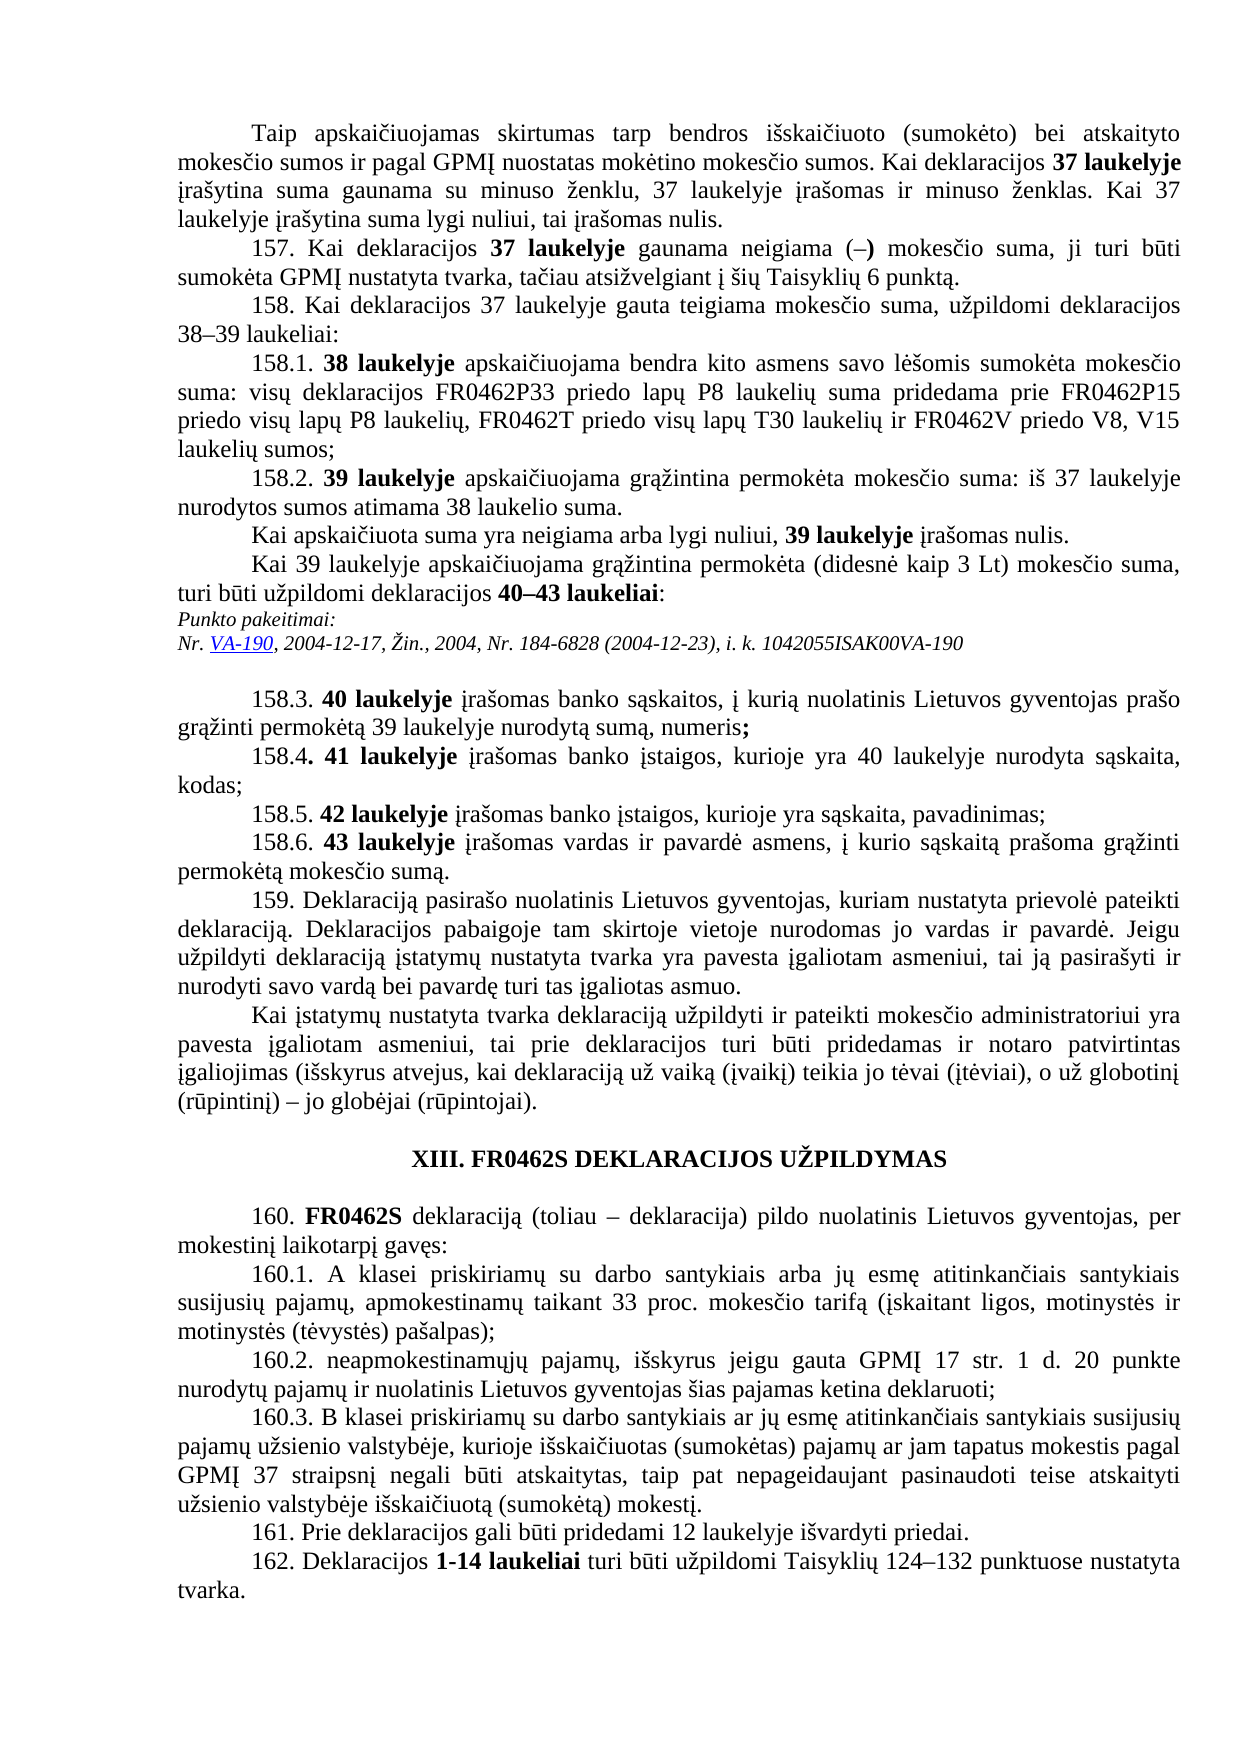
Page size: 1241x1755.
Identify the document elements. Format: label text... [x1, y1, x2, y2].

text 161. Prie deklaracijos gali būti pridedami 12 laukelyje išvardyti priedai. [177, 1517, 1181, 1546]
text Taip apskaičiuojamas skirtumas tarp bendros išskaičiuoto (sumokėto) bei atskaityto mokesčio sumos ir pagal GPMĮ nuostatas mokėtino mokesčio sumos. Kai deklaracijos 37 laukelyje įrašytina suma gaunama su minuso ženklu, 37 laukelyje įrašomas ir minuso ženklas. Kai 37 laukelyje įrašytina suma lygi nuliui, tai įrašomas nulis. [177, 118, 1181, 233]
text 160.3. B klasei priskiriamų su darbo santykiais ar jų esmę atitinkančiais santykiais susijusių pajamų užsienio valstybėje, kurioje išskaičiuotas (sumokėtas) pajamų ar jam tapatus mokestis pagal GPMĮ 37 straipsnį negali būti atskaitytas, taip pat nepageidaujant pasinaudoti teise atskaityti užsienio valstybėje išskaičiuotą (sumokėtą) mokestį. [177, 1402, 1181, 1517]
text 157. Kai deklaracijos 37 laukelyje gaunama neigiama (–) mokesčio suma, ji turi būti sumokėta GPMĮ nustatyta tvarka, tačiau atsižvelgiant į šių Taisyklių 6 punktą. [177, 233, 1181, 291]
text 162. Deklaracijos 1-14 laukeliai turi būti užpildomi Taisyklių 124–132 punktuose nustatyta tvarka. [177, 1546, 1181, 1604]
text 160. FR0462S deklaraciją (toliau – deklaracija) pildo nuolatinis Lietuvos gyventojas, per mokestinį laikotarpį gavęs: [177, 1201, 1181, 1259]
text 158.3. 40 laukelyje įrašomas banko sąskaitos, į kurią nuolatinis Lietuvos gyventojas prašo grąžinti permokėtą 39 laukelyje nurodytą sumą, numeris; [177, 684, 1181, 741]
text Nr. VA-190, 2004-12-17, Žin., 2004, Nr. 184-6828 (2004-12-23), i. k. 1042055ISAK00VA-190 [177, 631, 1181, 655]
text Punkto pakeitimai: [177, 607, 1181, 631]
text 159. Deklaraciją pasirašo nuolatinis Lietuvos gyventojas, kuriam nustatyta prievolė pateikti deklaraciją. Deklaracijos pabaigoje tam skirtoje vietoje nurodomas jo vardas ir pavardė. Jeigu užpildyti deklaraciją įstatymų nustatyta tvarka yra pavesta įgaliotam asmeniui, tai ją pasirašyti ir nurodyti savo vardą bei pavardę turi tas įgaliotas asmuo. [177, 885, 1181, 1000]
text 158.5. 42 laukelyje įrašomas banko įstaigos, kurioje yra sąskaita, pavadinimas; [177, 799, 1181, 827]
text 160.2. neapmokestinamųjų pajamų, išskyrus jeigu gauta GPMĮ 17 str. 1 d. 20 punkte nurodytų pajamų ir nuolatinis Lietuvos gyventojas šias pajamas ketina deklaruoti; [177, 1345, 1181, 1402]
text 158.4. 41 laukelyje įrašomas banko įstaigos, kurioje yra 40 laukelyje nurodyta sąskaita, kodas; [177, 741, 1181, 799]
text XIII. FR0462S DEKLARACIJOS UŽPILDYMAS [177, 1144, 1181, 1172]
text 158.6. 43 laukelyje įrašomas vardas ir pavardė asmens, į kurio sąskaitą prašoma grąžinti permokėtą mokesčio sumą. [177, 827, 1181, 885]
text 158. Kai deklaracijos 37 laukelyje gauta teigiama mokesčio suma, užpildomi deklaracijos 38–39 laukeliai: [177, 291, 1181, 348]
text 160.1. A klasei priskiriamų su darbo santykiais arba jų esmę atitinkančiais santykiais susijusių pajamų, apmokestinamų taikant 33 proc. mokesčio tarifą (įskaitant ligos, motinystės ir motinystės (tėvystės) pašalpas); [177, 1259, 1181, 1345]
text Kai apskaičiuota suma yra neigiama arba lygi nuliui, 39 laukelyje įrašomas nulis. [177, 521, 1181, 549]
text 158.1. 38 laukelyje apskaičiuojama bendra kito asmens savo lėšomis sumokėta mokesčio suma: visų deklaracijos FR0462P33 priedo lapų P8 laukelių suma pridedama prie FR0462P15 priedo visų lapų P8 laukelių, FR0462T priedo visų lapų T30 laukelių ir FR0462V priedo V8, V15 laukelių sumos; [177, 348, 1181, 463]
text Kai 39 laukelyje apskaičiuojama grąžintina permokėta (didesnė kaip 3 Lt) mokesčio suma, turi būti užpildomi deklaracijos 40–43 laukeliai: [177, 549, 1181, 607]
text 158.2. 39 laukelyje apskaičiuojama grąžintina permokėta mokesčio suma: iš 37 laukelyje nurodytos sumos atimama 38 laukelio suma. [177, 463, 1181, 521]
text Kai įstatymų nustatyta tvarka deklaraciją užpildyti ir pateikti mokesčio administratoriui yra pavesta įgaliotam asmeniui, tai prie deklaracijos turi būti pridedamas ir notaro patvirtintas įgaliojimas (išskyrus atvejus, kai deklaraciją už vaiką (įvaikį) teikia jo tėvai (įtėviai), o už globotinį (rūpintinį) – jo globėjai (rūpintojai). [177, 1000, 1181, 1115]
